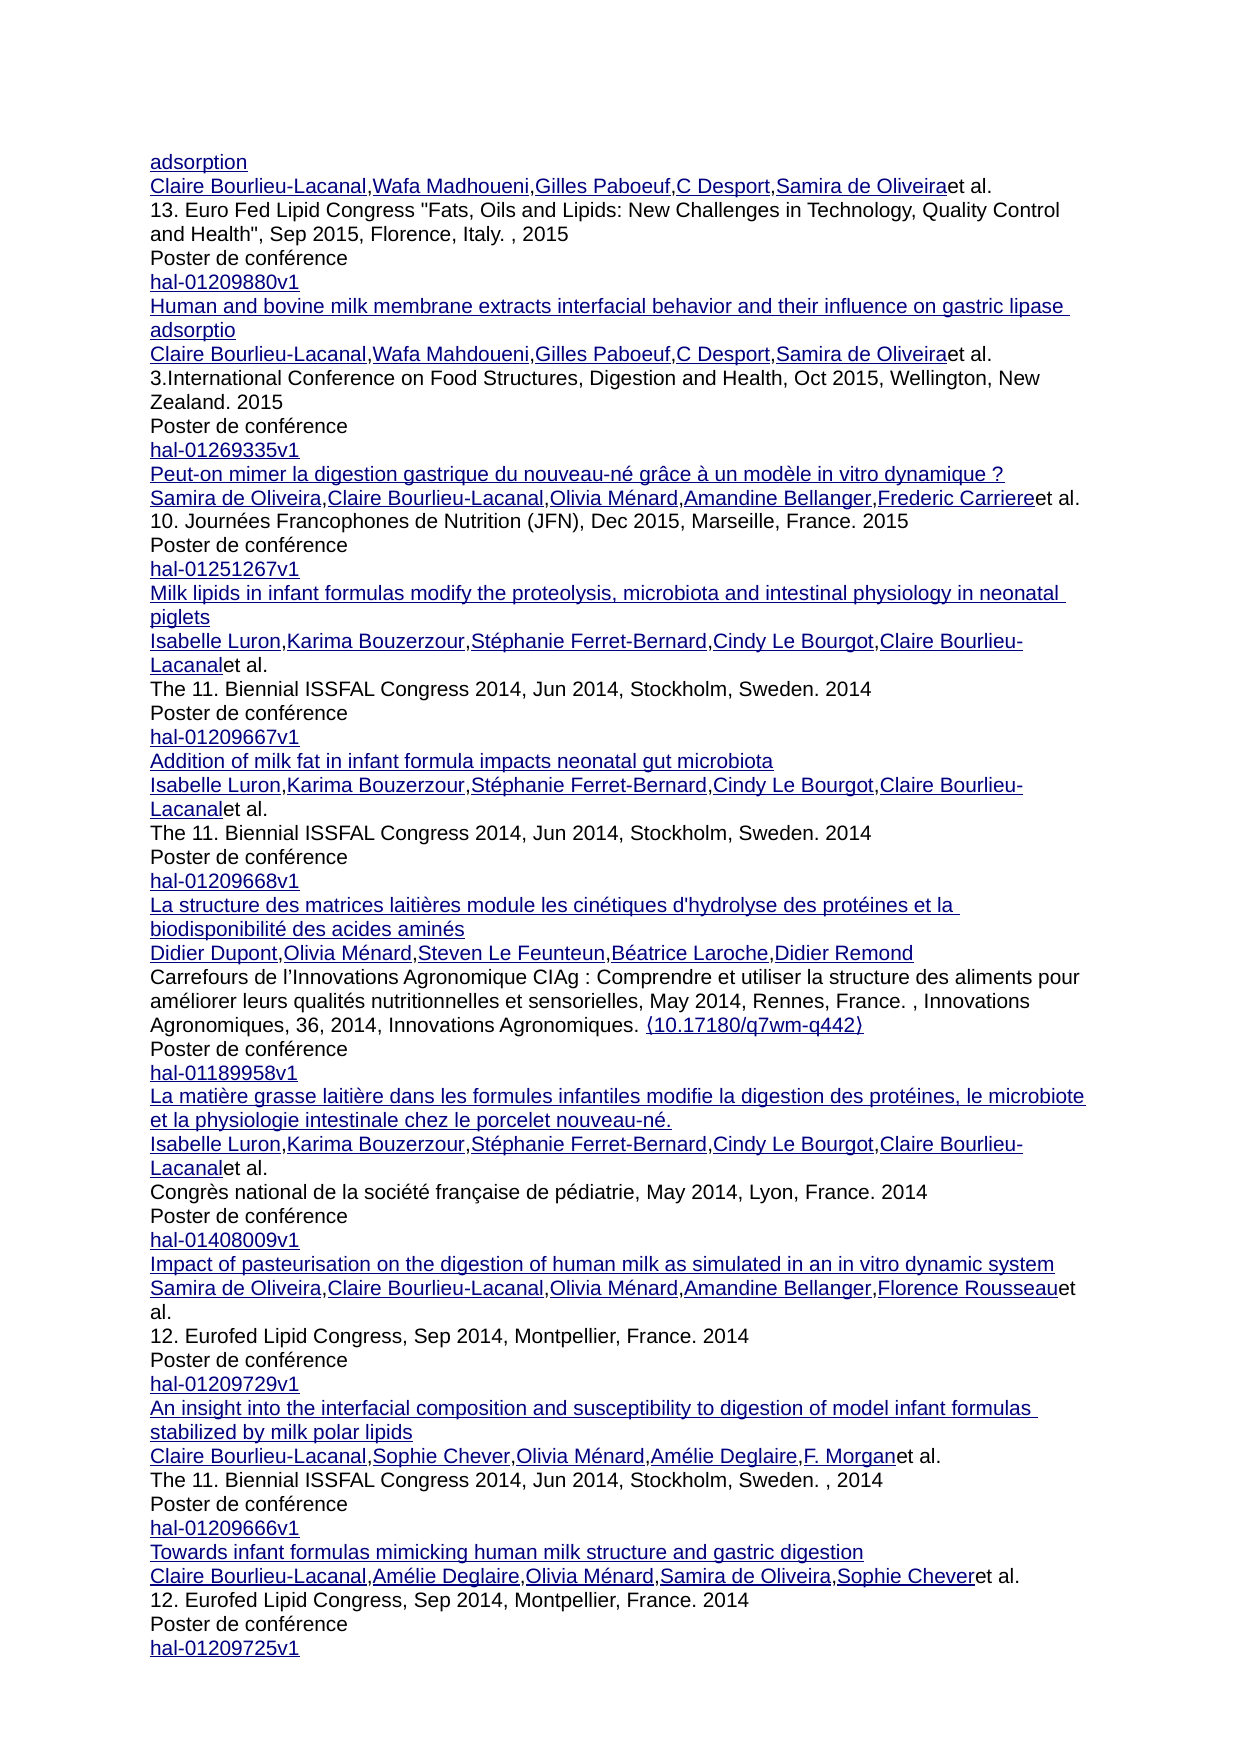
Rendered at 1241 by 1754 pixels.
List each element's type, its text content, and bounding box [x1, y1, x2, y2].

table_cell Addition of milk fat in infant formula impacts neonatal gut microbiota Isabelle Luron,Karima Bouzerzour,Stéphanie Ferret-Bernard,Cindy Le Bourgot,Claire Bourlieu-Lacanalet al. The 11. Biennial ISSFAL Congress 2014, Jun 2014, Stockholm, Sweden. 2014 Poster de conférence hal-01209668v1 [150, 749, 1090, 893]
table_cell Peut-on mimer la digestion gastrique du nouveau-né grâce à un modèle in vitro dynamique ? Samira de Oliveira,Claire Bourlieu-Lacanal,Olivia Ménard,Amandine Bellanger,Frederic Carriereet al. 10. Journées Francophones de Nutrition (JFN), Dec 2015, Marseille, France. 2015 Poster de conférence hal-01251267v1 [150, 461, 1090, 581]
table_cell An insight into the interfacial composition and susceptibility to digestion of model infant formulas stabilized by milk polar lipids Claire Bourlieu-Lacanal,Sophie Chever,Olivia Ménard,Amélie Deglaire,F. Morganet al. The 11. Biennial ISSFAL Congress 2014, Jun 2014, Stockholm, Sweden. , 2014 Poster de conférence hal-01209666v1 [150, 1396, 1090, 1539]
table_cell Towards infant formulas mimicking human milk structure and gastric digestion Claire Bourlieu-Lacanal,Amélie Deglaire,Olivia Ménard,Samira de Oliveira,Sophie Cheveret al. 12. Eurofed Lipid Congress, Sep 2014, Montpellier, France. 2014 Poster de conférence hal-01209725v1 [150, 1540, 1090, 1659]
table_cell Milk lipids in infant formulas modify the proteolysis, microbiota and intestinal physiology in neonatal piglets Isabelle Luron,Karima Bouzerzour,Stéphanie Ferret-Bernard,Cindy Le Bourgot,Claire Bourlieu-Lacanalet al. The 11. Biennial ISSFAL Congress 2014, Jun 2014, Stockholm, Sweden. 2014 Poster de conférence hal-01209667v1 [150, 581, 1090, 749]
table_cell La matière grasse laitière dans les formules infantiles modifie la digestion des protéines, le microbiote et la physiologie intestinale chez le porcelet nouveau-né. Isabelle Luron,Karima Bouzerzour,Stéphanie Ferret-Bernard,Cindy Le Bourgot,Claire Bourlieu-Lacanalet al. Congrès national de la société française de pédiatrie, May 2014, Lyon, France. 2014 Poster de conférence hal-01408009v1 [150, 1084, 1090, 1252]
table_cell Impact of pasteurisation on the digestion of human milk as simulated in an in vitro dynamic system Samira de Oliveira,Claire Bourlieu-Lacanal,Olivia Ménard,Amandine Bellanger,Florence Rousseauet al. 12. Eurofed Lipid Congress, Sep 2014, Montpellier, France. 2014 Poster de conférence hal-01209729v1 [150, 1252, 1090, 1396]
table_cell Human and bovine milk membrane extracts interfacial behavior and their influence on gastric lipase adsorptio Claire Bourlieu-Lacanal,Wafa Mahdoueni,Gilles Paboeuf,C Desport,Samira de Oliveiraet al. 3.International Conference on Food Structures, Digestion and Health, Oct 2015, Wellington, New Zealand. 2015 Poster de conférence hal-01269335v1 [150, 294, 1090, 461]
table_cell adsorption Claire Bourlieu-Lacanal,Wafa Madhoueni,Gilles Paboeuf,C Desport,Samira de Oliveiraet al. 13. Euro Fed Lipid Congress "Fats, Oils and Lipids: New Challenges in Technology, Quality Control and Health", Sep 2015, Florence, Italy. , 2015 Poster de conférence hal-01209880v1 [150, 150, 1090, 294]
table_cell La structure des matrices laitières module les cinétiques d'hydrolyse des protéines et la biodisponibilité des acides aminés Didier Dupont,Olivia Ménard,Steven Le Feunteun,Béatrice Laroche,Didier Remond Carrefours de l’Innovations Agronomique CIAg : Comprendre et utiliser la structure des aliments pour améliorer leurs qualités nutritionnelles et sensorielles, May 2014, Rennes, France. , Innovations Agronomiques, 36, 2014, Innovations Agronomiques. ⟨10.17180/q7wm-q442⟩ Poster de conférence hal-01189958v1 [150, 893, 1090, 1084]
